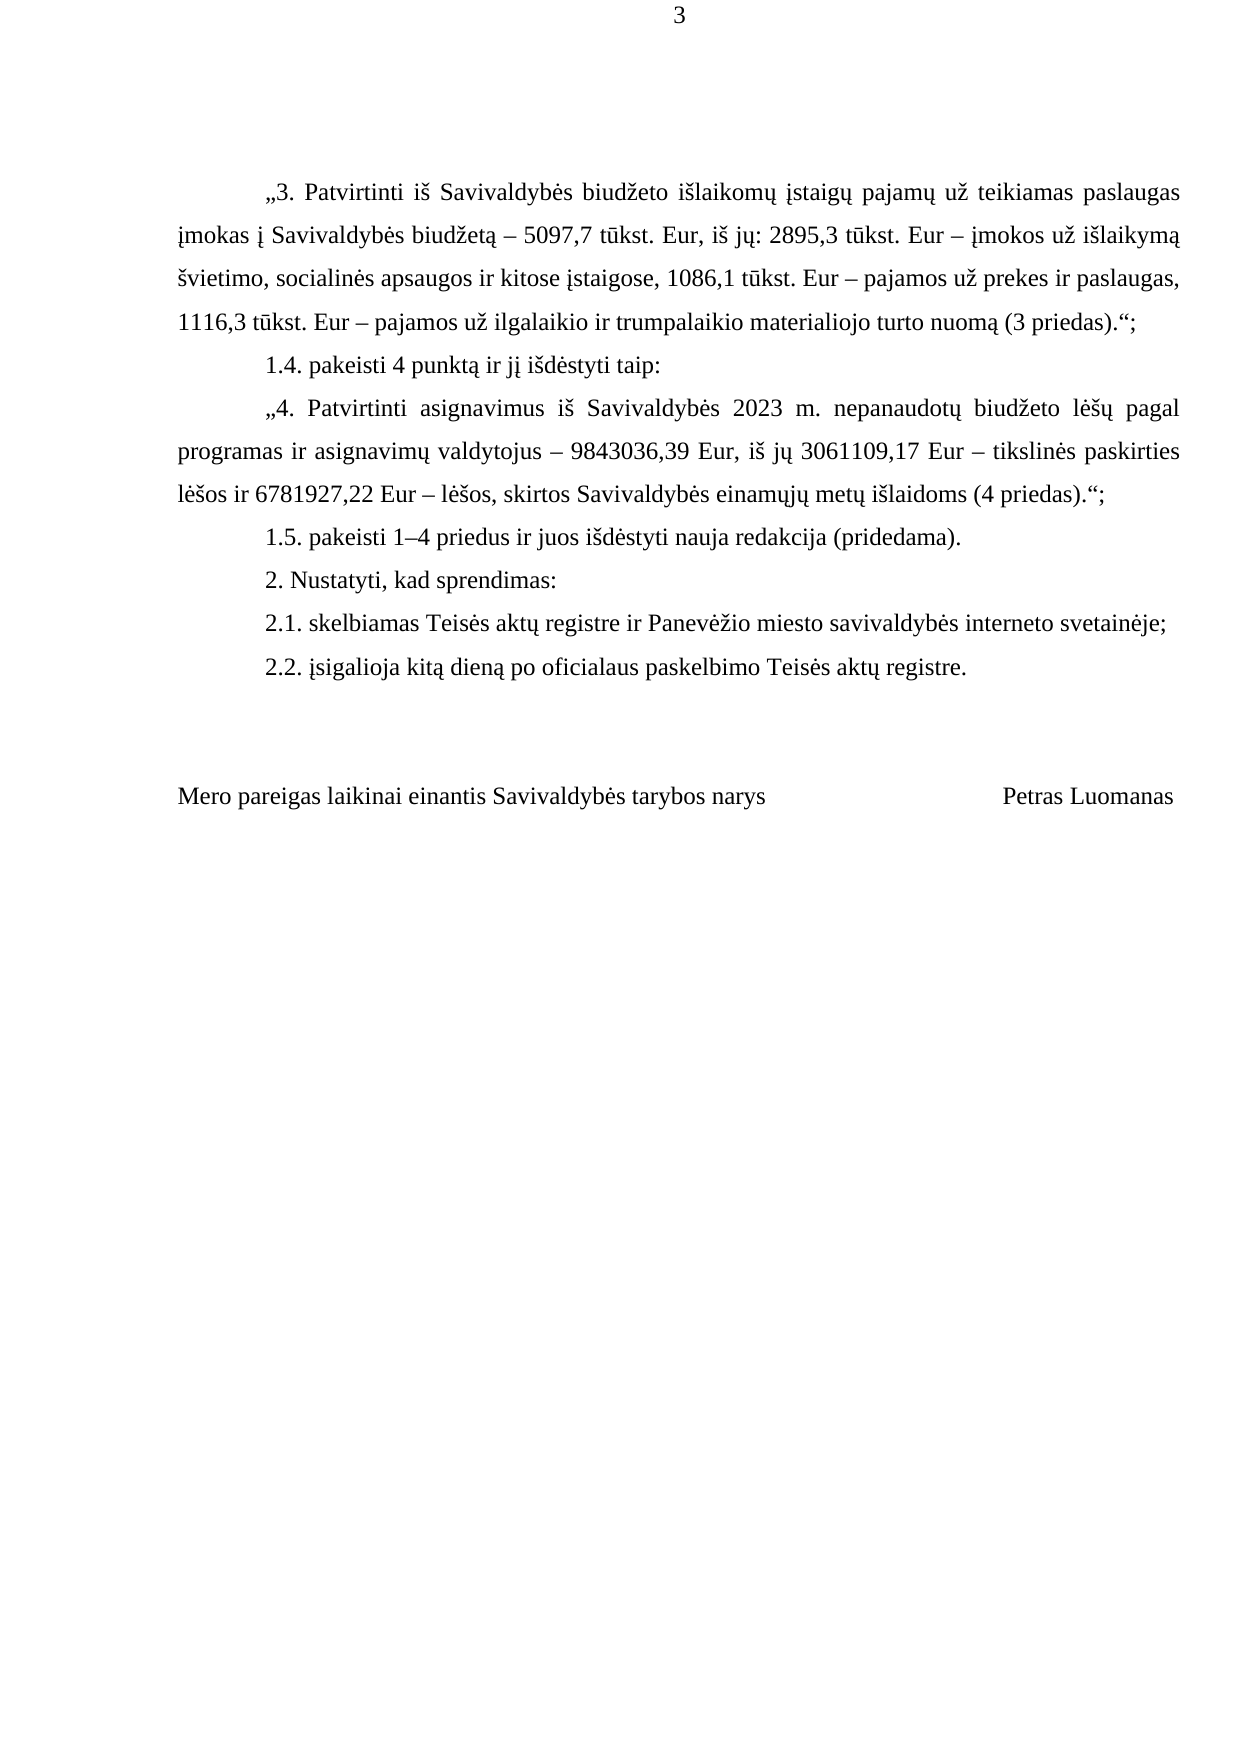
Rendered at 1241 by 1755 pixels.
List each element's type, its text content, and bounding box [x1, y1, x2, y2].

text 2.1. skelbiamas Teisės aktų registre ir Panevėžio miesto savivaldybės interneto svetainėje; [177, 608, 1181, 637]
text 1.4. pakeisti 4 punktą ir jį išdėstyti taip: [177, 350, 1181, 378]
text „3. Patvirtinti iš Savivaldybės biudžeto išlaikomų įstaigų pajamų už teikiamas paslaugas įmokas į Savivaldybės biudžetą – 5097,7 tūkst. Eur, iš jų: 2895,3 tūkst. Eur – įmokos už išlaikymą švietimo, socialinės apsaugos ir kitose įstaigose, 1086,1 tūkst. Eur – pajamos už prekes ir paslaugas, 1116,3 tūkst. Eur – pajamos už ilgalaikio ir trumpalaikio materialiojo turto nuomą (3 priedas).“; [177, 177, 1181, 335]
text „4. Patvirtinti asignavimus iš Savivaldybės 2023 m. nepanaudotų biudžeto lėšų pagal programas ir asignavimų valdytojus – 9843036,39 Eur, iš jų 3061109,17 Eur – tikslinės paskirties lėšos ir 6781927,22 Eur – lėšos, skirtos Savivaldybės einamųjų metų išlaidoms (4 priedas).“; [177, 393, 1181, 508]
text 2.2. įsigalioja kitą dieną po oficialaus paskelbimo Teisės aktų registre. [177, 652, 1181, 680]
text 2. Nustatyti, kad sprendimas: [177, 565, 1181, 594]
text 1.5. pakeisti 1–4 priedus ir juos išdėstyti nauja redakcija (pridedama). [177, 522, 1181, 551]
text Mero pareigas laikinai einantis Savivaldybės tarybos narys Petras Luomanas [177, 781, 1181, 810]
